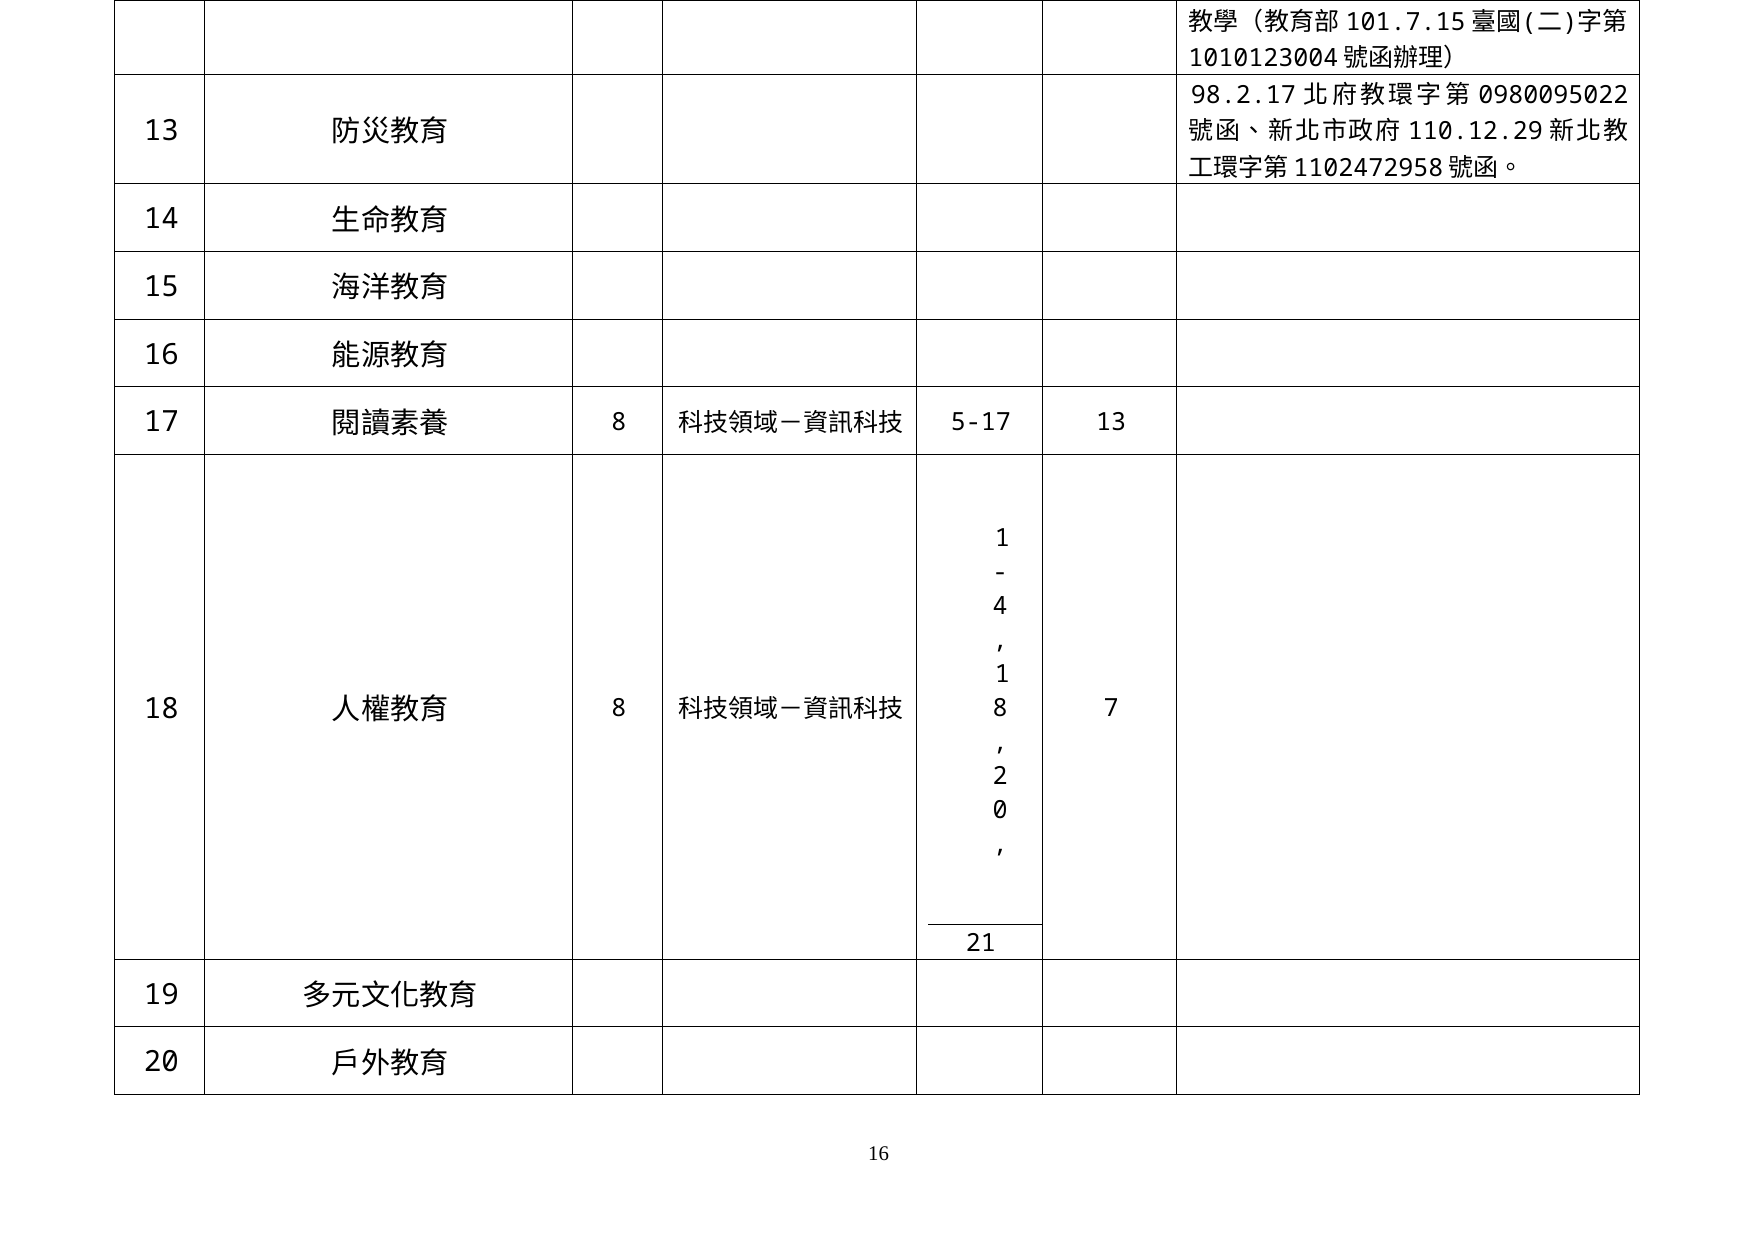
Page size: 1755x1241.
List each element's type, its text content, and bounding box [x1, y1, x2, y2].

table_cell [1043, 320, 1176, 386]
table_cell [917, 252, 1042, 318]
table_cell [1177, 387, 1639, 454]
table_cell 科技領域－資訊科技 [663, 455, 916, 959]
table_cell 戶外教育 [205, 1027, 572, 1094]
table_cell 科技領域－資訊科技 [663, 387, 916, 454]
table_cell 14 [115, 184, 204, 251]
table_cell [917, 184, 1042, 251]
table_cell [1177, 455, 1639, 959]
table_cell 7 [1043, 455, 1176, 959]
table_cell [1177, 252, 1639, 318]
table_cell [917, 75, 1042, 183]
table_cell [1177, 960, 1639, 1026]
table_cell [573, 252, 662, 318]
table_cell [917, 320, 1042, 386]
table_cell 海洋教育 [205, 252, 572, 318]
table_cell [663, 320, 916, 386]
table_cell [573, 75, 662, 183]
table_cell 5-17 [917, 387, 1042, 454]
table_cell 能源教育 [205, 320, 572, 386]
table_cell 16 [115, 320, 204, 386]
table_cell 15 [115, 252, 204, 318]
table_cell 教學（教育部101.7.15臺國(二)字第1010123004號函辦理） [1177, 1, 1639, 73]
table_cell [917, 1027, 1042, 1094]
table_cell [1177, 184, 1639, 251]
table_cell [663, 1, 916, 73]
table_cell [663, 252, 916, 318]
table_cell [573, 960, 662, 1026]
table_cell 8 [573, 387, 662, 454]
table_cell [1043, 75, 1176, 183]
table_cell [1043, 252, 1176, 318]
table_cell [1177, 1027, 1639, 1094]
table_cell [917, 960, 1042, 1026]
table_cell 閱讀素養 [205, 387, 572, 454]
table_cell [663, 75, 916, 183]
table_cell 98.2.17北府教環字第0980095022號函、新北市政府110.12.29新北教工環字第1102472958號函。 [1177, 75, 1639, 183]
table_cell [573, 1027, 662, 1094]
table_cell [1043, 184, 1176, 251]
table_cell [663, 1027, 916, 1094]
table_cell 19 [115, 960, 204, 1026]
table_cell 8 [573, 455, 662, 959]
table_cell [1043, 960, 1176, 1026]
table_cell [115, 1, 204, 73]
table_cell 生命教育 [205, 184, 572, 251]
table_cell 13 [1043, 387, 1176, 454]
table_cell [917, 1, 1042, 73]
table_cell [1177, 320, 1639, 386]
table_cell [573, 184, 662, 251]
table_cell 多元文化教育 [205, 960, 572, 1026]
table_cell 防災教育 [205, 75, 572, 183]
table_cell [1043, 1027, 1176, 1094]
table_cell 人權教育 [205, 455, 572, 959]
table_cell [663, 960, 916, 1026]
table_cell 1-4, 18,20, 21 [917, 455, 1042, 959]
table_cell 18 [115, 455, 204, 959]
table_cell [1043, 1, 1176, 73]
table_cell 13 [115, 75, 204, 183]
table_cell [205, 1, 572, 73]
table_cell [663, 184, 916, 251]
table_cell [573, 1, 662, 73]
table_cell [573, 320, 662, 386]
table_cell 20 [115, 1027, 204, 1094]
table_cell 17 [115, 387, 204, 454]
